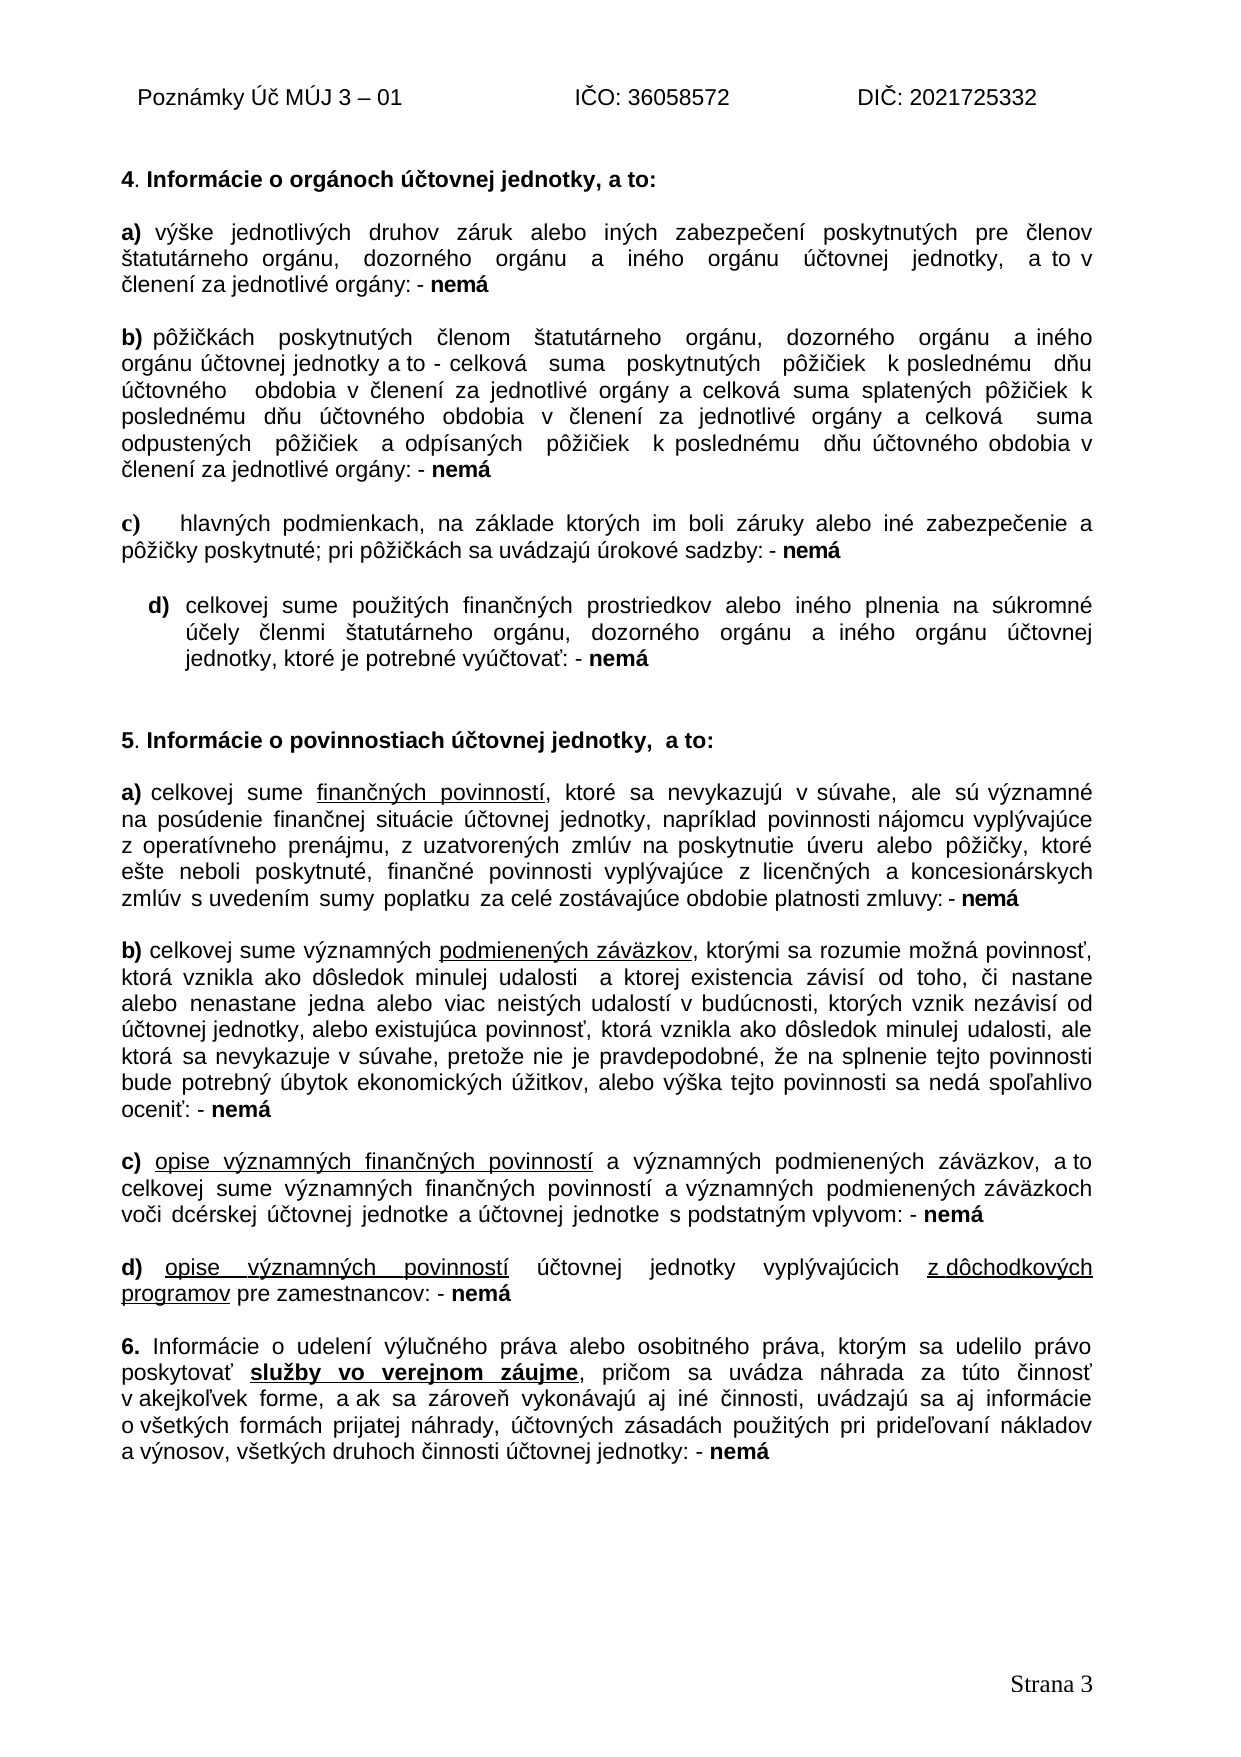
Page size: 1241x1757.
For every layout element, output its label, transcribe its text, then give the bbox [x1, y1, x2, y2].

text 5. Informácie o povinnostiach účtovnej jednotky, a to: [121, 727, 1093, 753]
text c) opise významných finančných povinností a významných podmienených záväzkov, a to celkovej sume významných finančných povinností a významných podmienených záväzkoch voči dcérskej účtovnej jednotke a účtovnej jednotke s podstatným vplyvom: - nemá [121, 1148, 1093, 1227]
text 4. Informácie o orgánoch účtovnej jednotky, a to: [121, 166, 1093, 192]
text d) opise významných povinností účtovnej jednotky vyplývajúcich z dôchodkových programov pre zamestnancov: - nemá [121, 1254, 1093, 1306]
list celkovej sume použitých finančných prostriedkov alebo iného plnenia na súkromné účely členmi štatutárneho orgánu, dozorného orgánu a iného orgánu účtovnej jednotky, ktoré je potrebné vyúčtovať: - nemá [148, 592, 1093, 671]
text a) výške jednotlivých druhov záruk alebo iných zabezpečení poskytnutých pre členov štatutárneho orgánu, dozorného orgánu a iného orgánu účtovnej jednotky, a to v členení za jednotlivé orgány: - nemá [121, 219, 1093, 298]
text b) pôžičkách poskytnutých členom štatutárneho orgánu, dozorného orgánu a iného orgánu účtovnej jednotky a to - celková suma poskytnutých pôžičiek k poslednému dňu účtovného obdobia v členení za jednotlivé orgány a celková suma splatených pôžičiek k poslednému dňu účtovného obdobia v členení za jednotlivé orgány a celková suma odpustených pôžičiek a odpísaných pôžičiek k poslednému dňu účtovného obdobia v členení za jednotlivé orgány: - nemá [121, 324, 1093, 482]
text a) celkovej sume finančných povinností, ktoré sa nevykazujú v súvahe, ale sú významné na posúdenie finančnej situácie účtovnej jednotky, napríklad povinnosti nájomcu vyplývajúce z operatívneho prenájmu, z uzatvorených zmlúv na poskytnutie úveru alebo pôžičky, ktoré ešte neboli poskytnuté, finančné povinnosti vyplývajúce z licenčných a koncesionárskych zmlúv s uvedením sumy poplatku za celé zostávajúce obdobie platnosti zmluvy: - nemá [121, 779, 1093, 911]
text b) celkovej sume významných podmienených záväzkov, ktorými sa rozumie možná povinnosť, ktorá vznikla ako dôsledok minulej udalosti a ktorej existencia závisí od toho, či nastane alebo nenastane jedna alebo viac neistých udalostí v budúcnosti, ktorých vznik nezávisí od účtovnej jednotky, alebo existujúca povinnosť, ktorá vznikla ako dôsledok minulej udalosti, ale ktorá sa nevykazuje v súvahe, pretože nie je pravdepodobné, že na splnenie tejto povinnosti bude potrebný úbytok ekonomických úžitkov, alebo výška tejto povinnosti sa nedá spoľahlivo oceniť: - nemá [121, 937, 1093, 1122]
text 6. Informácie o udelení výlučného práva alebo osobitného práva, ktorým sa udelilo právo poskytovať služby vo verejnom záujme, pričom sa uvádza náhrada za túto činnosť v akejkoľvek forme, a ak sa zároveň vykonávajú aj iné činnosti, uvádzajú sa aj informácie o všetkých formách prijatej náhrady, účtovných zásadách použitých pri prideľovaní nákladov a výnosov, všetkých druhoch činnosti účtovnej jednotky: - nemá [121, 1333, 1093, 1464]
list hlavných podmienkach, na základe ktorých im boli záruky alebo iné zabezpečenie a pôžičky poskytnuté; pri pôžičkách sa uvádzajú úrokové sadzby: - nemá [121, 508, 1093, 564]
